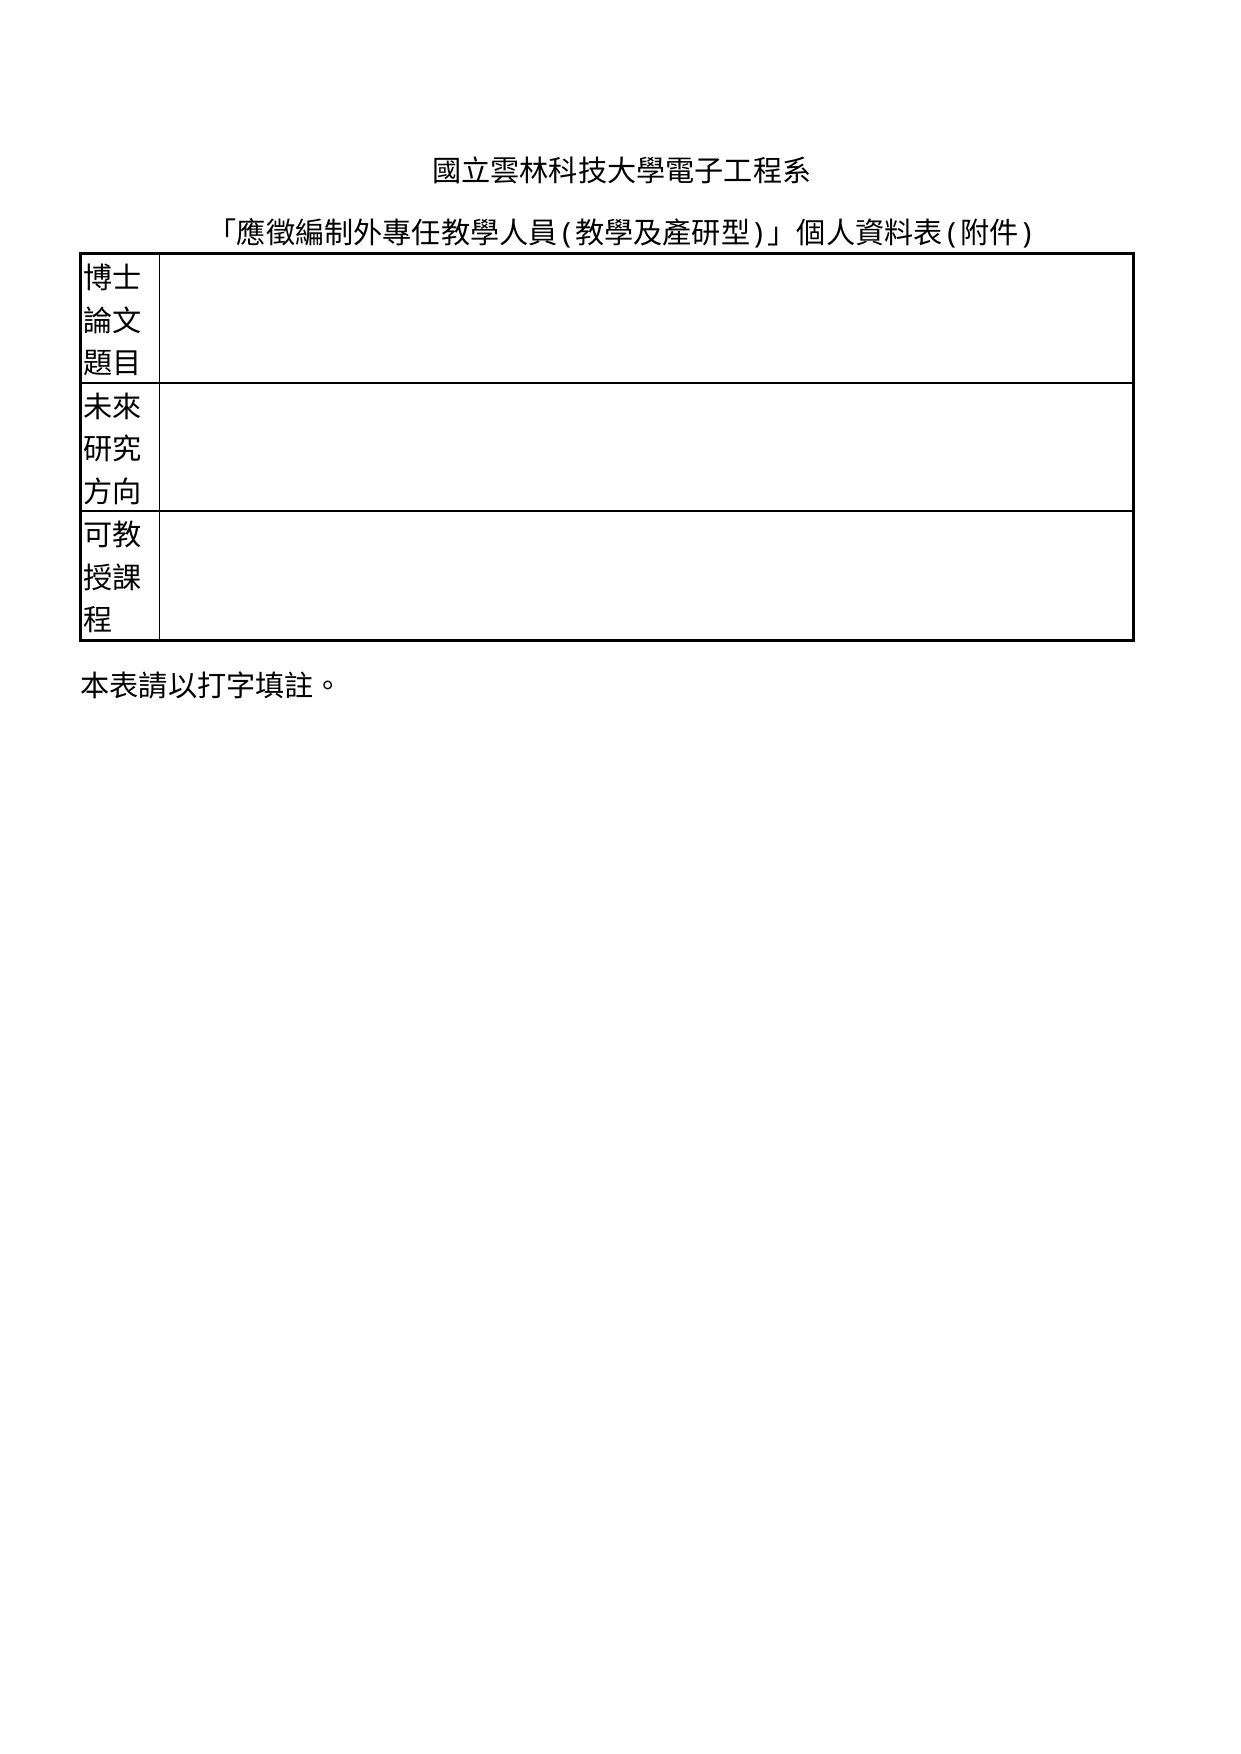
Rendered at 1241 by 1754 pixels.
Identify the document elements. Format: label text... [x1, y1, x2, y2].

text 國立雲林科技大學電子工程系 [80, 127, 1163, 189]
text 「應徵編制外專任教學人員(教學及產研型)」個人資料表(附件) [80, 189, 1163, 252]
table_cell [160, 512, 1132, 639]
table_cell [160, 384, 1132, 510]
table_cell 未來研究方向 [82, 384, 159, 510]
table_header [160, 255, 1132, 382]
table_cell 可教授課程 [82, 512, 159, 639]
text 本表請以打字填註。 [80, 642, 1163, 704]
table_header 博士論文題目 [82, 255, 159, 382]
